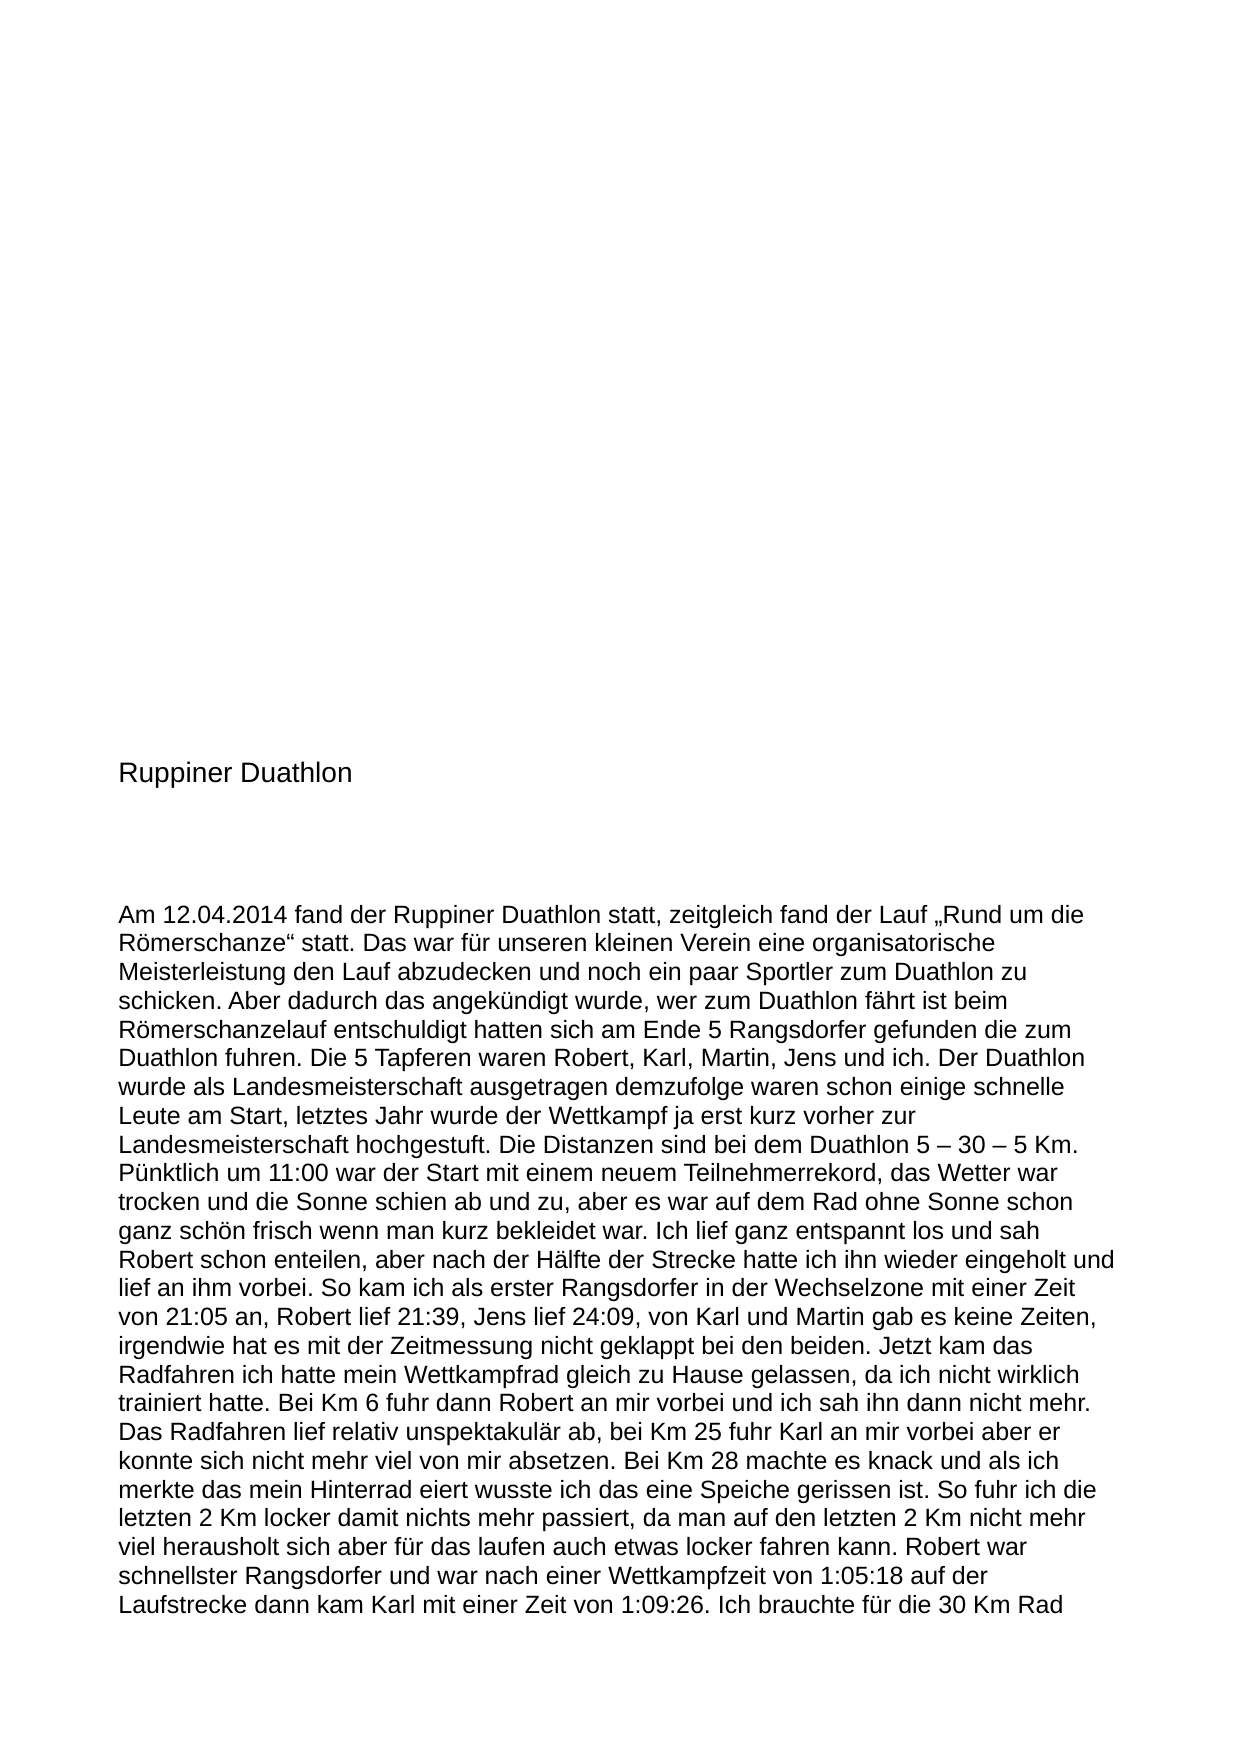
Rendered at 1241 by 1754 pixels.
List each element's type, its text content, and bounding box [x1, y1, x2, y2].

text Am 12.04.2014 fand der Ruppiner Duathlon statt, zeitgleich fand der Lauf „Rund um die Römerschanze“ statt. Das war für unseren kleinen Verein eine organisatorische Meisterleistung den Lauf abzudecken und noch ein paar Sportler zum Duathlon zu schicken. Aber dadurch das angekündigt wurde, wer zum Duathlon fährt ist beim Römerschanzelauf entschuldigt hatten sich am Ende 5 Rangsdorfer gefunden die zum Duathlon fuhren. Die 5 Tapferen waren Robert, Karl, Martin, Jens und ich. Der Duathlon wurde als Landesmeisterschaft ausgetragen demzufolge waren schon einige schnelle Leute am Start, letztes Jahr wurde der Wettkampf ja erst kurz vorher zur Landesmeisterschaft hochgestuft. Die Distanzen sind bei dem Duathlon 5 – 30 – 5 Km. Pünktlich um 11:00 war der Start mit einem neuem Teilnehmerrekord, das Wetter war trocken und die Sonne schien ab und zu, aber es war auf dem Rad ohne Sonne schon ganz schön frisch wenn man kurz bekleidet war. Ich lief ganz entspannt los und sah Robert schon enteilen, aber nach der Hälfte der Strecke hatte ich ihn wieder eingeholt und lief an ihm vorbei. So kam ich als erster Rangsdorfer in der Wechselzone mit einer Zeit von 21:05 an, Robert lief 21:39, Jens lief 24:09, von Karl und Martin gab es keine Zeiten, irgendwie hat es mit der Zeitmessung nicht geklappt bei den beiden. Jetzt kam das Radfahren ich hatte mein Wettkampfrad gleich zu Hause gelassen, da ich nicht wirklich trainiert hatte. Bei Km 6 fuhr dann Robert an mir vorbei und ich sah ihn dann nicht mehr. Das Radfahren lief relativ unspektakulär ab, bei Km 25 fuhr Karl an mir vorbei aber er konnte sich nicht mehr viel von mir absetzen. Bei Km 28 machte es knack und als ich merkte das mein Hinterrad eiert wusste ich das eine Speiche gerissen ist. So fuhr ich die letzten 2 Km locker damit nichts mehr passiert, da man auf den letzten 2 Km nicht mehr viel herausholt sich aber für das laufen auch etwas locker fahren kann. Robert war schnellster Rangsdorfer und war nach einer Wettkampfzeit von 1:05:18 auf der Laufstrecke dann kam Karl mit einer Zeit von 1:09:26. Ich brauchte für die 30 Km Rad [118, 900, 1122, 1618]
text Ruppiner Duathlon [118, 756, 1122, 788]
